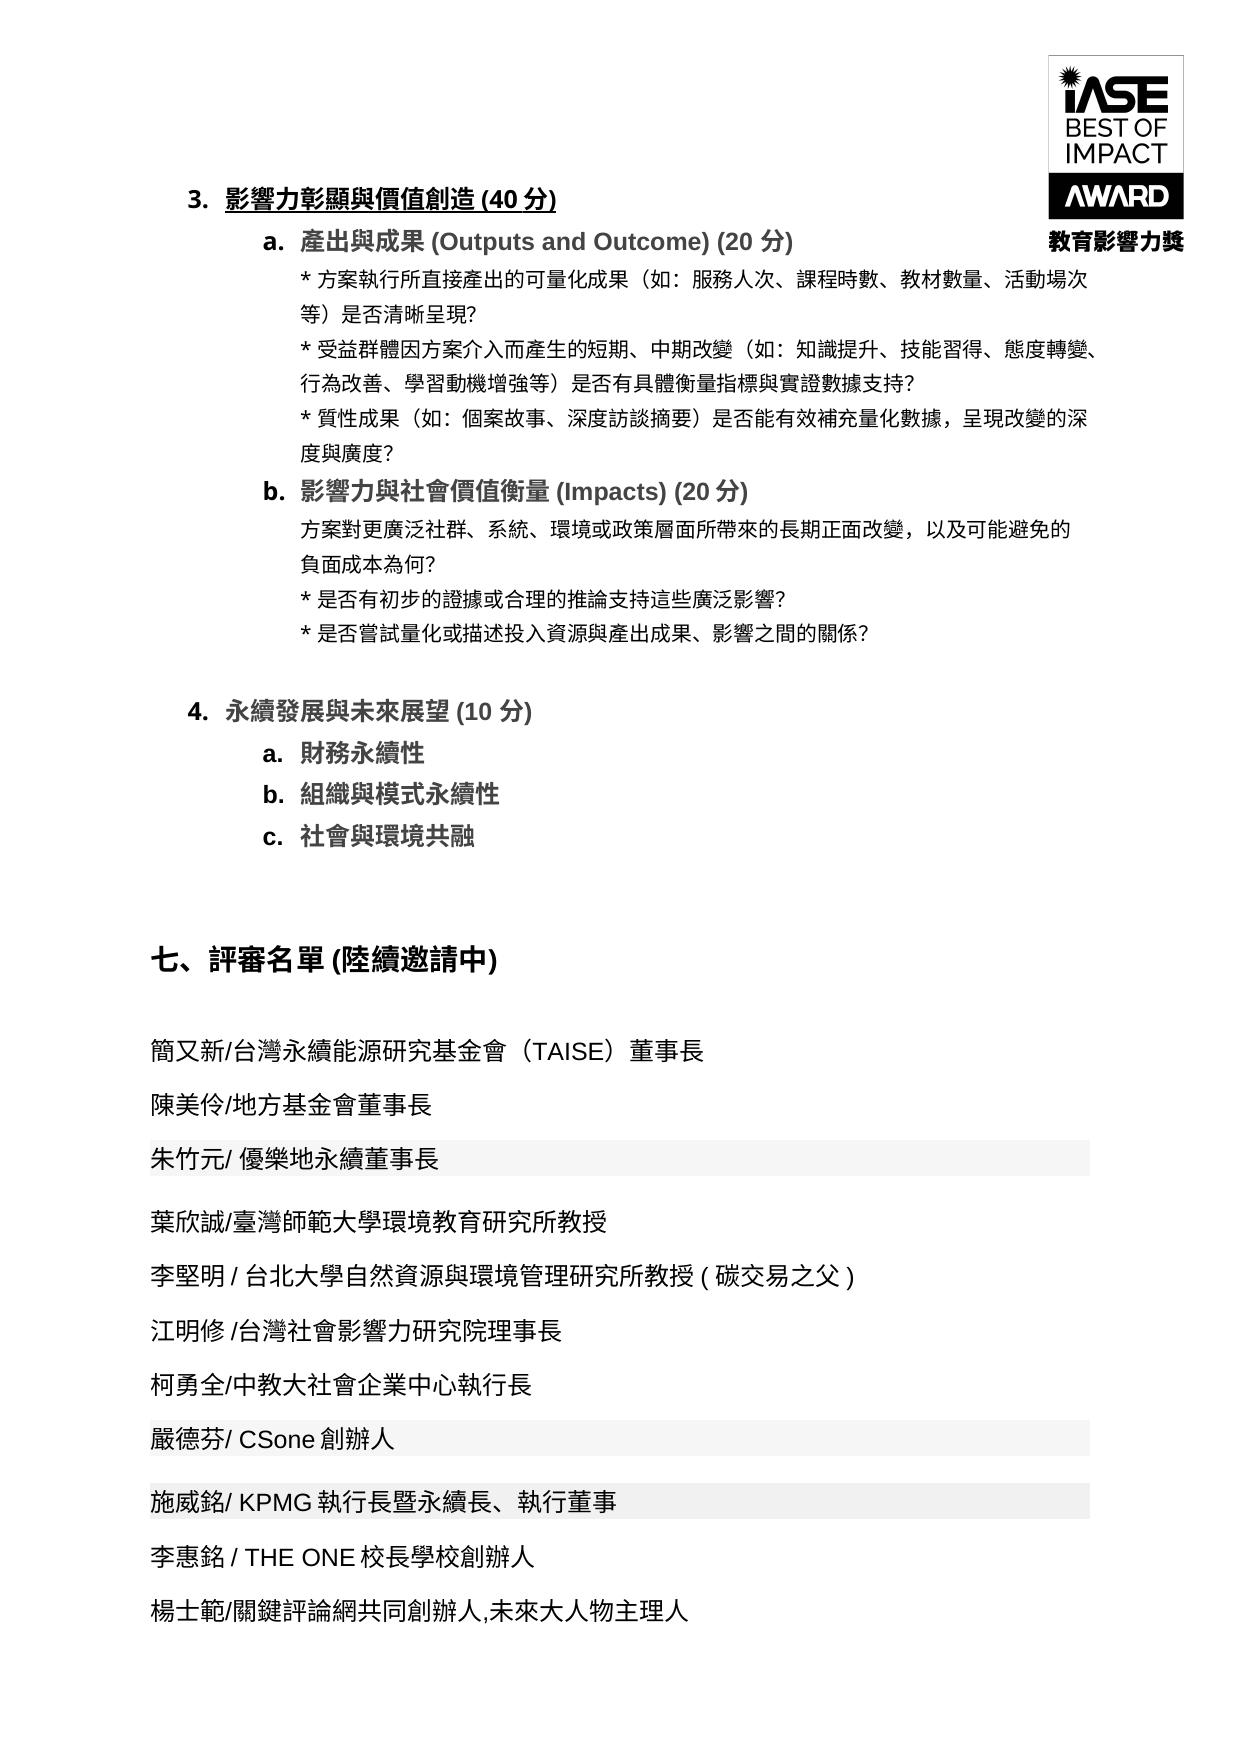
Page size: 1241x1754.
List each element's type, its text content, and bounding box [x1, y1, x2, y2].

list 社會與環境共融 [262, 817, 1090, 853]
list 財務永續性 [262, 733, 1090, 769]
text 江明修 /台灣社會影響力研究院理事長 [150, 1311, 1090, 1347]
text 方案對更廣泛社群、系統、環境或政策層面所帶來的長期正面改變，以及可能避免的負面成本為何？ [300, 513, 1090, 578]
text * 方案執行所直接產出的可量化成果（如：服務人次、課程時數、教材數量、活動場次等）是否清晰呈現？ [300, 263, 1090, 328]
text 李惠銘 / THE ONE校長學校創辦人 [150, 1537, 1090, 1573]
list 組織與模式永續性 [262, 775, 1090, 811]
subtitle 嚴德芬/ CSone創辦人 [150, 1420, 1090, 1456]
text 七、評審名單 (陸續邀請中) [150, 937, 1090, 979]
text * 質性成果（如：個案故事、深度訪談摘要）是否能有效補充量化數據，呈現改變的深度與廣度？ [300, 402, 1090, 467]
text * 受益群體因方案介入而產生的短期、中期改變（如：知識提升、技能習得、態度轉變、行為改善、學習動機增強等）是否有具體衡量指標與實證數據支持？ [300, 333, 1090, 398]
subtitle 施威銘/ KPMG執行長暨永續長、執行董事 [150, 1483, 1090, 1519]
text * 是否有初步的證據或合理的推論支持這些廣泛影響？ [300, 583, 1090, 613]
list 影響力與社會價值衡量 (Impacts) (20分) [262, 472, 1090, 508]
list 永續發展與未來展望 (10 分) [187, 692, 1090, 728]
subtitle 簡又新/台灣永續能源研究基金會（TAISE）董事長 [150, 1031, 1090, 1067]
subtitle 朱竹元/ 優樂地永續董事長 [150, 1140, 1090, 1176]
subtitle 李堅明 / 台北大學自然資源與環境管理研究所教授 ( 碳交易之父 ) [150, 1257, 1090, 1293]
list 產出與成果 (Outputs and Outcome) (20 分) [262, 222, 1090, 258]
text 陳美伶/地方基金會董事長 [150, 1085, 1090, 1122]
text 柯勇全/中教大社會企業中心執行長 [150, 1366, 1090, 1402]
list 影響力彰顯與價值創造 (40分) [187, 180, 1048, 216]
subtitle 葉欣誠/臺灣師範大學環境教育研究所教授 [150, 1202, 1090, 1239]
text 楊士範/關鍵評論網共同創辦人,未來大人物主理人 [150, 1591, 1090, 1628]
text * 是否嘗試量化或描述投入資源與產出成果、影響之間的關係？ [300, 618, 1090, 648]
